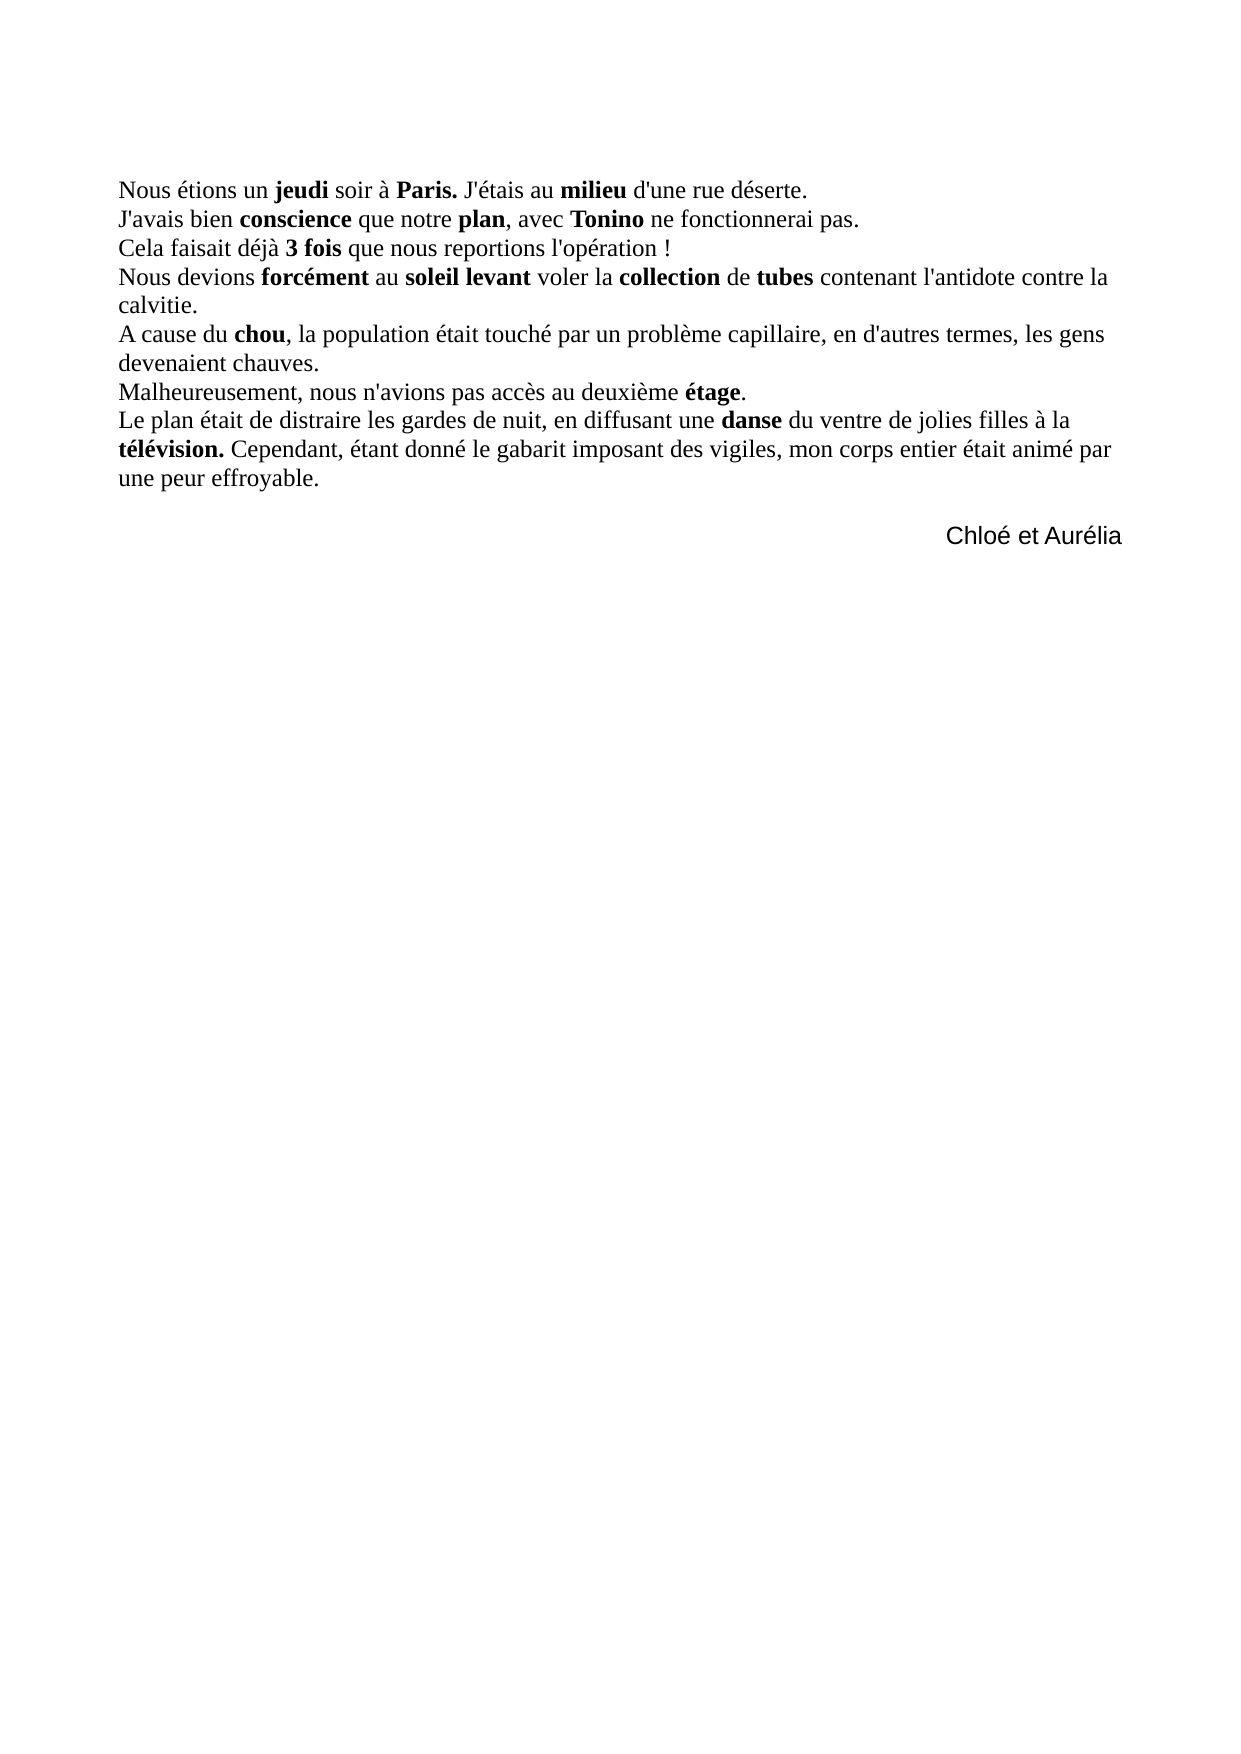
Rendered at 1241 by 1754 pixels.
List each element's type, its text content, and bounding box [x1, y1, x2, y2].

text J'avais bien conscience que notre plan, avec Tonino ne fonctionnerai pas. [118, 204, 1122, 233]
text Nous devions forcément au soleil levant voler la collection de tubes contenant l'antidote contre la calvitie. [118, 262, 1122, 319]
text Le plan était de distraire les gardes de nuit, en diffusant une danse du ventre de jolies filles à la télévision. Cependant, étant donné le gabarit imposant des vigiles, mon corps entier était animé par une peur effroyable. [118, 406, 1122, 492]
text A cause du chou, la population était touché par un problème capillaire, en d'autres termes, les gens devenaient chauves. [118, 319, 1122, 377]
text Malheureusement, nous n'avions pas accès au deuxième étage. [118, 377, 1122, 406]
text Cela faisait déjà 3 fois que nous reportions l'opération ! [118, 233, 1122, 262]
text Nous étions un jeudi soir à Paris. J'étais au milieu d'une rue déserte. [118, 176, 1122, 204]
text Chloé et Aurélia [118, 521, 1122, 549]
